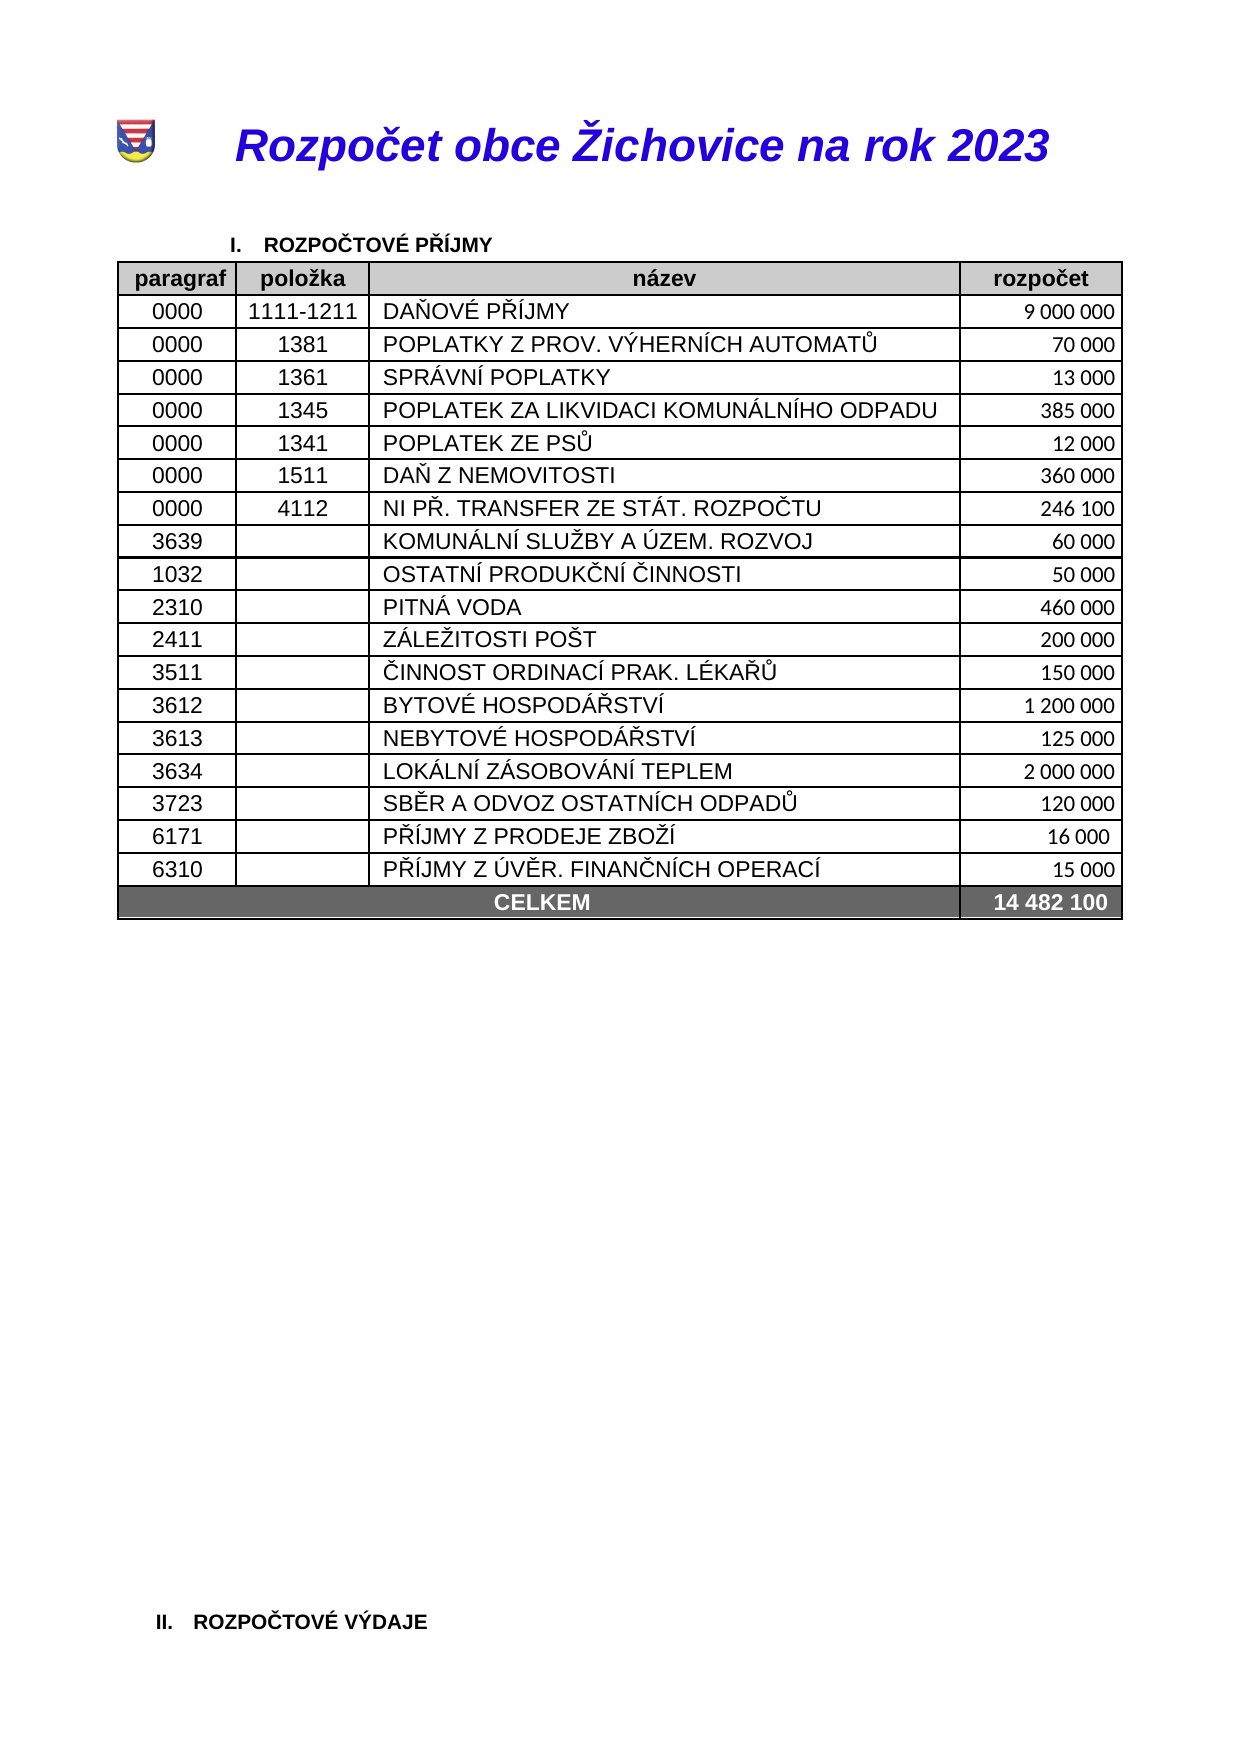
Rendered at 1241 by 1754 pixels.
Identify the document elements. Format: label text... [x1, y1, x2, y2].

table_cell 70 000 [961, 329, 1121, 359]
table_cell 6310 [119, 854, 235, 884]
text Rozpočet obce Žichovice na rok 2023 [118, 118, 1122, 171]
table_cell 1381 [237, 329, 368, 359]
table_cell 0000 [119, 395, 235, 425]
table_cell 125 000 [961, 723, 1121, 753]
table_cell 3634 [119, 755, 235, 786]
table_cell 2 000 000 [961, 755, 1121, 786]
table_cell ZÁLEŽITOSTI POŠT [370, 624, 959, 655]
table_cell PŘÍJMY Z PRODEJE ZBOŽÍ [370, 821, 959, 852]
table_cell 0000 [119, 427, 235, 458]
table_cell [237, 526, 368, 556]
table_cell 0000 [119, 329, 235, 359]
picture [116, 119, 156, 163]
table_cell SBĚR A ODVOZ OSTATNÍCH ODPADŮ [370, 788, 959, 819]
table_cell [237, 723, 368, 753]
table_cell 0000 [119, 362, 235, 392]
table_cell 3613 [119, 723, 235, 753]
table_cell 16 000 [961, 821, 1121, 852]
table_cell 12 000 [961, 427, 1121, 458]
table_cell 9 000 000 [961, 296, 1121, 327]
table_cell [237, 624, 368, 655]
table_cell DAŇ Z NEMOVITOSTI [370, 460, 959, 491]
table_cell 1111-1211 [237, 296, 368, 327]
table_cell PŘÍJMY Z ÚVĚR. FINANČNÍCH OPERACÍ [370, 854, 959, 884]
table_cell KOMUNÁLNÍ SLUŽBY A ÚZEM. ROZVOJ [370, 526, 959, 556]
table_cell 246 100 [961, 493, 1121, 524]
table_cell POPLATEK ZA LIKVIDACI KOMUNÁLNÍHO ODPADU [370, 395, 959, 425]
table_cell paragraf [119, 263, 235, 294]
table_cell BYTOVÉ HOSPODÁŘSTVÍ [370, 690, 959, 721]
table_cell název [370, 263, 959, 294]
table_cell [237, 591, 368, 622]
table_cell 2310 [119, 591, 235, 622]
table_cell [237, 559, 368, 589]
table_cell ČINNOST ORDINACÍ PRAK. LÉKAŘŮ [370, 657, 959, 688]
table_header I. ROZPOČTOVÉ PŘÍJMY [118, 228, 960, 261]
table_cell 1 200 000 [961, 690, 1121, 721]
table_cell [237, 821, 368, 852]
table_cell 0000 [119, 493, 235, 524]
table_cell 1511 [237, 460, 368, 491]
table_cell 3612 [119, 690, 235, 721]
table_cell 150 000 [961, 657, 1121, 688]
table_cell 2411 [119, 624, 235, 655]
table_cell položka [237, 263, 368, 294]
table_cell [237, 657, 368, 688]
table_cell 50 000 [961, 559, 1121, 589]
table_cell PITNÁ VODA [370, 591, 959, 622]
table_cell DAŇOVÉ PŘÍJMY [370, 296, 959, 327]
table_cell 3511 [119, 657, 235, 688]
table_cell 385 000 [961, 395, 1121, 425]
table_cell 60 000 [961, 526, 1121, 556]
table_cell NI PŘ. TRANSFER ZE STÁT. ROZPOČTU [370, 493, 959, 524]
table_cell SPRÁVNÍ POPLATKY [370, 362, 959, 392]
table_cell 460 000 [961, 591, 1121, 622]
table_cell 200 000 [961, 624, 1121, 655]
table_cell NEBYTOVÉ HOSPODÁŘSTVÍ [370, 723, 959, 753]
table_header [960, 228, 1122, 261]
list ROZPOČTOVÉ VÝDAJE [156, 1609, 1122, 1633]
table_cell 13 000 [961, 362, 1121, 392]
table_cell 3639 [119, 526, 235, 556]
table_cell 0000 [119, 460, 235, 491]
table_cell 15 000 [961, 854, 1121, 884]
table_cell [237, 854, 368, 884]
table_cell POPLATEK ZE PSŮ [370, 427, 959, 458]
table_cell POPLATKY Z PROV. VÝHERNÍCH AUTOMATŮ [370, 329, 959, 359]
table_cell 1361 [237, 362, 368, 392]
table_cell 4112 [237, 493, 368, 524]
table_cell rozpočet [961, 263, 1121, 294]
table_cell 6171 [119, 821, 235, 852]
table_cell 14 482 100 [961, 887, 1121, 917]
table_cell 360 000 [961, 460, 1121, 491]
table_cell 0000 [119, 296, 235, 327]
table_cell CELKEM [119, 887, 959, 917]
table_cell 1032 [119, 559, 235, 589]
table_cell [237, 690, 368, 721]
table_cell [237, 788, 368, 819]
table_cell 120 000 [961, 788, 1121, 819]
table_cell LOKÁLNÍ ZÁSOBOVÁNÍ TEPLEM [370, 755, 959, 786]
table_cell 1345 [237, 395, 368, 425]
table_cell 1341 [237, 427, 368, 458]
table_cell OSTATNÍ PRODUKČNÍ ČINNOSTI [370, 559, 959, 589]
table_cell [237, 755, 368, 786]
table_cell 3723 [119, 788, 235, 819]
